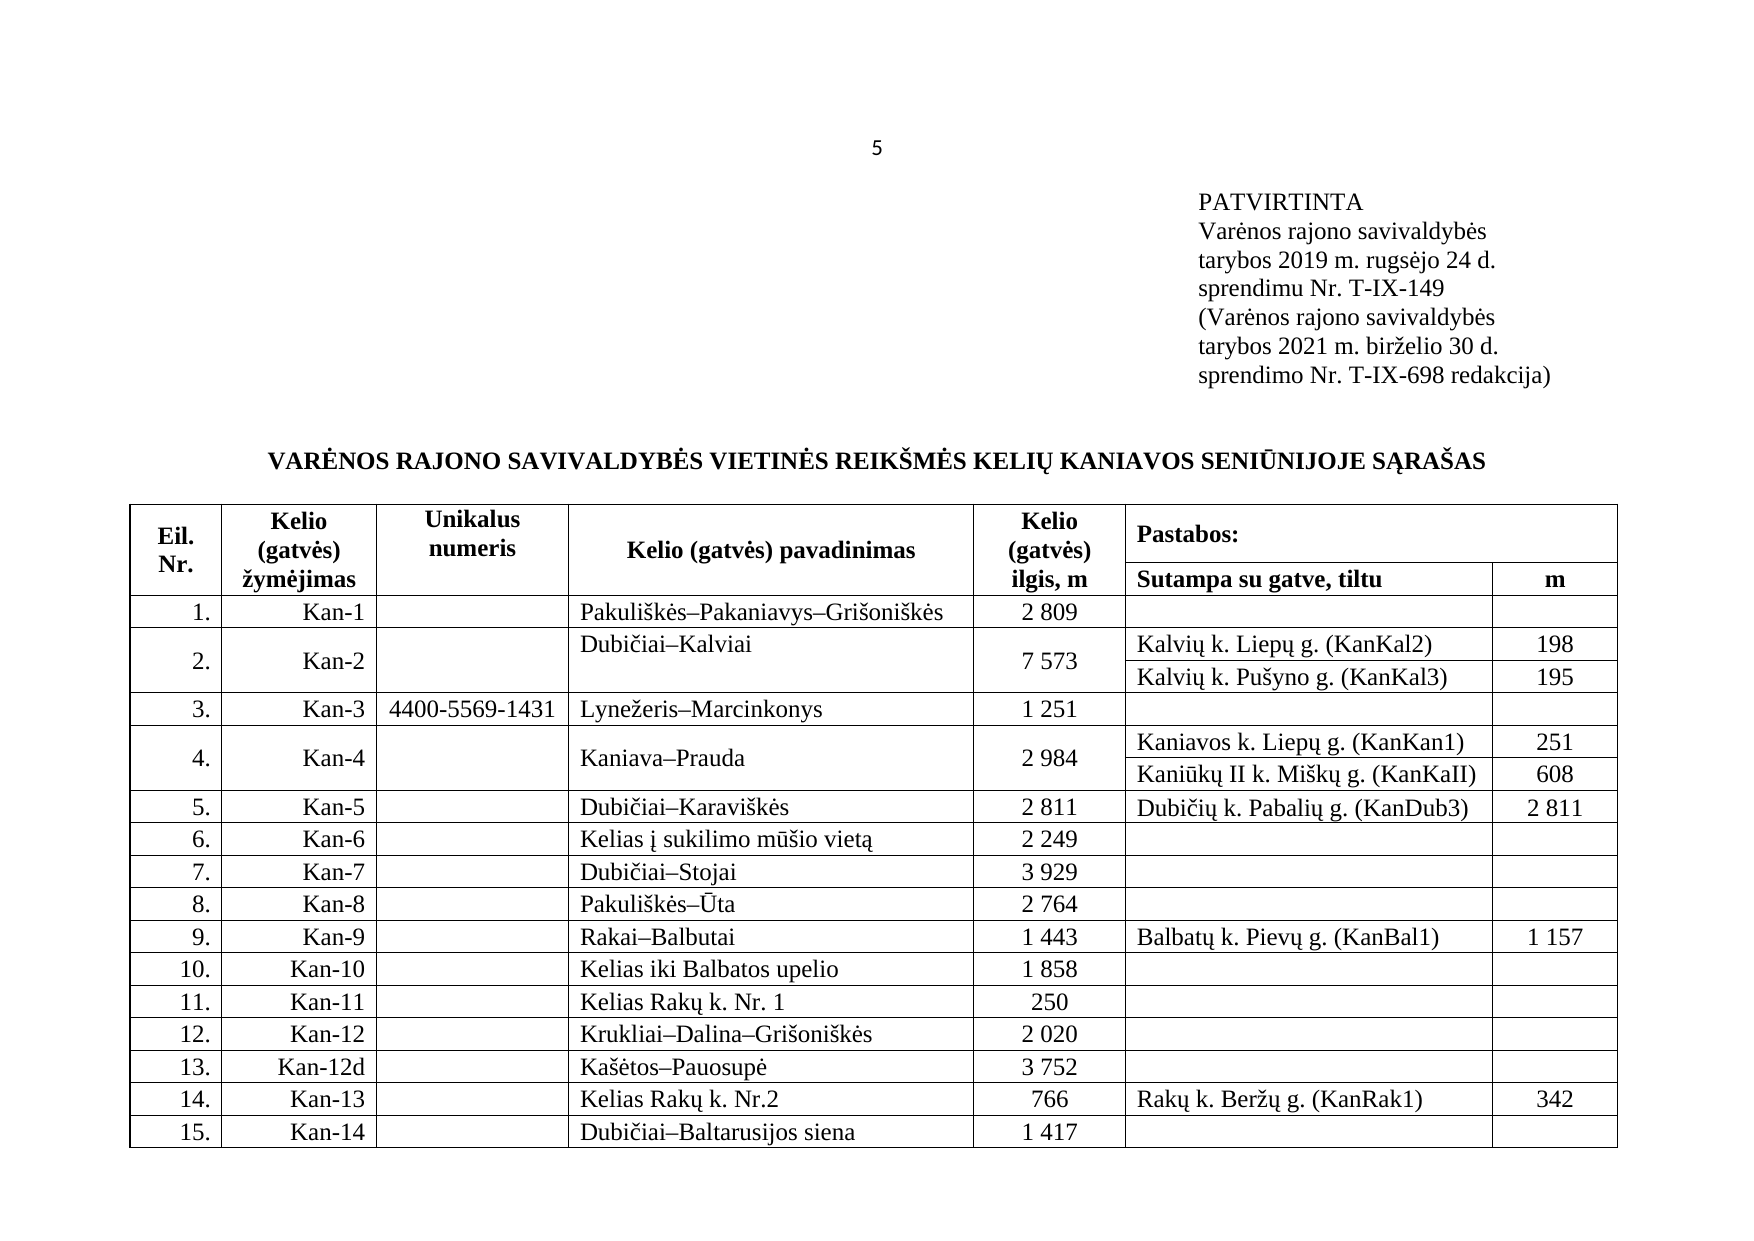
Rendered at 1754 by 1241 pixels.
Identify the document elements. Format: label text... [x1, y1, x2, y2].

table_cell Kan-7 [222, 856, 376, 887]
table_cell Kan-12d [222, 1051, 376, 1082]
table_cell 2 811 [1493, 791, 1617, 822]
table_cell 3. [131, 693, 221, 724]
table_cell 7. [131, 856, 221, 887]
table_cell Kan-12 [222, 1018, 376, 1049]
table_cell [1493, 986, 1617, 1017]
table_cell [377, 953, 568, 984]
table_cell [377, 823, 568, 854]
table_cell 3 752 [974, 1051, 1125, 1082]
table_cell 2 249 [974, 823, 1125, 854]
table_cell Kalvių k. Liepų g. (KanKal2) [1126, 628, 1492, 659]
table_cell Kelias Rakų k. Nr.2 [569, 1083, 973, 1114]
table_cell [1493, 953, 1617, 984]
table_cell 9. [131, 921, 221, 952]
table_cell Dubičiai–Kalviai [569, 628, 973, 659]
table_cell [377, 628, 568, 659]
table_cell [1126, 1051, 1492, 1082]
table_cell 1 443 [974, 921, 1125, 952]
table_cell Dubičiai–Karaviškės [569, 791, 973, 822]
table_cell Kaniavos k. Liepų g. (KanKan1) [1126, 726, 1492, 757]
table_cell 1 251 [974, 693, 1125, 724]
table_cell [1126, 986, 1492, 1017]
table_cell 1 858 [974, 953, 1125, 984]
table_cell [377, 921, 568, 952]
text tarybos 2021 m. birželio 30 d. [1063, 331, 1636, 360]
table_cell [377, 757, 568, 789]
text tarybos 2019 m. rugsėjo 24 d. [1063, 245, 1636, 273]
table_cell Kelias į sukilimo mūšio vietą [569, 823, 973, 854]
table_cell 7 573 [974, 628, 1125, 692]
table_cell 11. [131, 986, 221, 1017]
table_cell Kašėtos–Pauosupė [569, 1051, 973, 1082]
table_cell Kan-1 [222, 596, 376, 627]
table_cell 6. [131, 823, 221, 854]
table_cell 8. [131, 888, 221, 919]
table_cell Dubičiai–Stojai [569, 856, 973, 887]
table_cell [569, 660, 973, 692]
table_cell Kelias Rakų k. Nr. 1 [569, 986, 973, 1017]
table_cell [377, 596, 568, 627]
table_cell [377, 562, 568, 594]
table_cell [377, 1116, 568, 1147]
table_cell Dubičių k. Pabalių g. (KanDub3) [1126, 791, 1492, 822]
table_cell [1126, 856, 1492, 887]
table_cell Kan-2 [222, 628, 376, 692]
table_cell 250 [974, 986, 1125, 1017]
table_cell 2 984 [974, 726, 1125, 789]
table_cell 2. [131, 628, 221, 692]
text VARĖNOS RAJONO SAVIVALDYBĖS VIETINĖS REIKŠMĖS KELIŲ KANIAVOS SENIŪNIJOJE SĄRAŠAS [118, 446, 1636, 475]
table_cell Kan-13 [222, 1083, 376, 1114]
text sprendimo Nr. T-IX-698 redakcija) [1063, 360, 1636, 388]
table_cell Rakų k. Beržų g. (KanRak1) [1126, 1083, 1492, 1114]
table_cell Krukliai–Dalina–Grišoniškės [569, 1018, 973, 1049]
table_cell Rakai–Balbutai [569, 921, 973, 952]
table_cell [377, 856, 568, 887]
table_cell [377, 726, 568, 757]
table_cell 13. [131, 1051, 221, 1082]
table_cell [1126, 1018, 1492, 1049]
table_cell Kaniūkų II k. Miškų g. (KanKaII) [1126, 758, 1492, 789]
table_cell [1493, 1018, 1617, 1049]
table_cell [1126, 953, 1492, 984]
table_cell [377, 660, 568, 692]
table_header Eil. Nr. [131, 505, 221, 594]
table_cell 766 [974, 1083, 1125, 1114]
table_cell Sutampa su gatve, tiltu [1126, 563, 1492, 594]
text (Varėnos rajono savivaldybės [1063, 302, 1636, 331]
table_cell 1 417 [974, 1116, 1125, 1147]
table_cell Kan-10 [222, 953, 376, 984]
table_cell Pakuliškės–Ūta [569, 888, 973, 919]
table_cell Kalvių k. Pušyno g. (KanKal3) [1126, 661, 1492, 692]
table_cell Dubičiai–Baltarusijos siena [569, 1116, 973, 1147]
table_cell [1126, 823, 1492, 854]
table_cell [377, 1051, 568, 1082]
table_cell 1 157 [1493, 921, 1617, 952]
table_cell Kan-6 [222, 823, 376, 854]
text sprendimu Nr. T-IX-149 [1063, 273, 1636, 302]
table_cell [1493, 1116, 1617, 1147]
table_cell Kaniava–Prauda [569, 726, 973, 789]
table_cell Kan-8 [222, 888, 376, 919]
table_cell Pakuliškės–Pakaniavys–Grišoniškės [569, 596, 973, 627]
table_cell 1. [131, 596, 221, 627]
table_cell 195 [1493, 661, 1617, 692]
table_cell [1126, 1116, 1492, 1147]
table_cell 2 809 [974, 596, 1125, 627]
table_cell Balbatų k. Pievų g. (KanBal1) [1126, 921, 1492, 952]
table_cell 198 [1493, 628, 1617, 659]
table_cell [377, 791, 568, 822]
table_cell Kelias iki Balbatos upelio [569, 953, 973, 984]
table_cell 10. [131, 953, 221, 984]
table_cell Kan-4 [222, 726, 376, 789]
table_cell [1126, 888, 1492, 919]
table_cell [377, 986, 568, 1017]
table_cell Kan-11 [222, 986, 376, 1017]
table_header Kelio (gatvės) pavadinimas [569, 505, 973, 594]
table_cell Kan-3 [222, 693, 376, 724]
table_cell 2 811 [974, 791, 1125, 822]
table_cell 4. [131, 726, 221, 789]
text PATVIRTINTA [1063, 187, 1636, 216]
table_cell [1493, 888, 1617, 919]
table_cell Kan-9 [222, 921, 376, 952]
table_cell Kan-5 [222, 791, 376, 822]
table_cell 14. [131, 1083, 221, 1114]
table_cell 15. [131, 1116, 221, 1147]
table_cell 342 [1493, 1083, 1617, 1114]
table_cell m [1493, 563, 1617, 594]
table_cell 4400-5569-1431 [377, 693, 568, 724]
table_cell [1493, 823, 1617, 854]
table_header Pastabos: [1126, 505, 1617, 562]
table_cell 2 764 [974, 888, 1125, 919]
table_cell [1493, 1051, 1617, 1082]
table_cell [1126, 693, 1492, 724]
table_cell 251 [1493, 726, 1617, 757]
text Varėnos rajono savivaldybės [1063, 216, 1636, 245]
table_cell 2 020 [974, 1018, 1125, 1049]
table_header Kelio (gatvės) žymėjimas [222, 505, 376, 594]
table_cell 12. [131, 1018, 221, 1049]
table_cell 5. [131, 791, 221, 822]
table_cell Lynežeris–Marcinkonys [569, 693, 973, 724]
table_cell [377, 1018, 568, 1049]
table_cell 608 [1493, 758, 1617, 789]
table_cell [377, 1083, 568, 1114]
table_cell [377, 888, 568, 919]
table_cell Kan-14 [222, 1116, 376, 1147]
table_cell [1493, 856, 1617, 887]
table_cell 3 929 [974, 856, 1125, 887]
table_header Unikalus numeris [377, 505, 568, 562]
table_header Kelio (gatvės) ilgis, m [974, 505, 1125, 594]
table_cell [1493, 693, 1617, 724]
table_cell [1126, 596, 1492, 627]
table_cell [1493, 596, 1617, 627]
